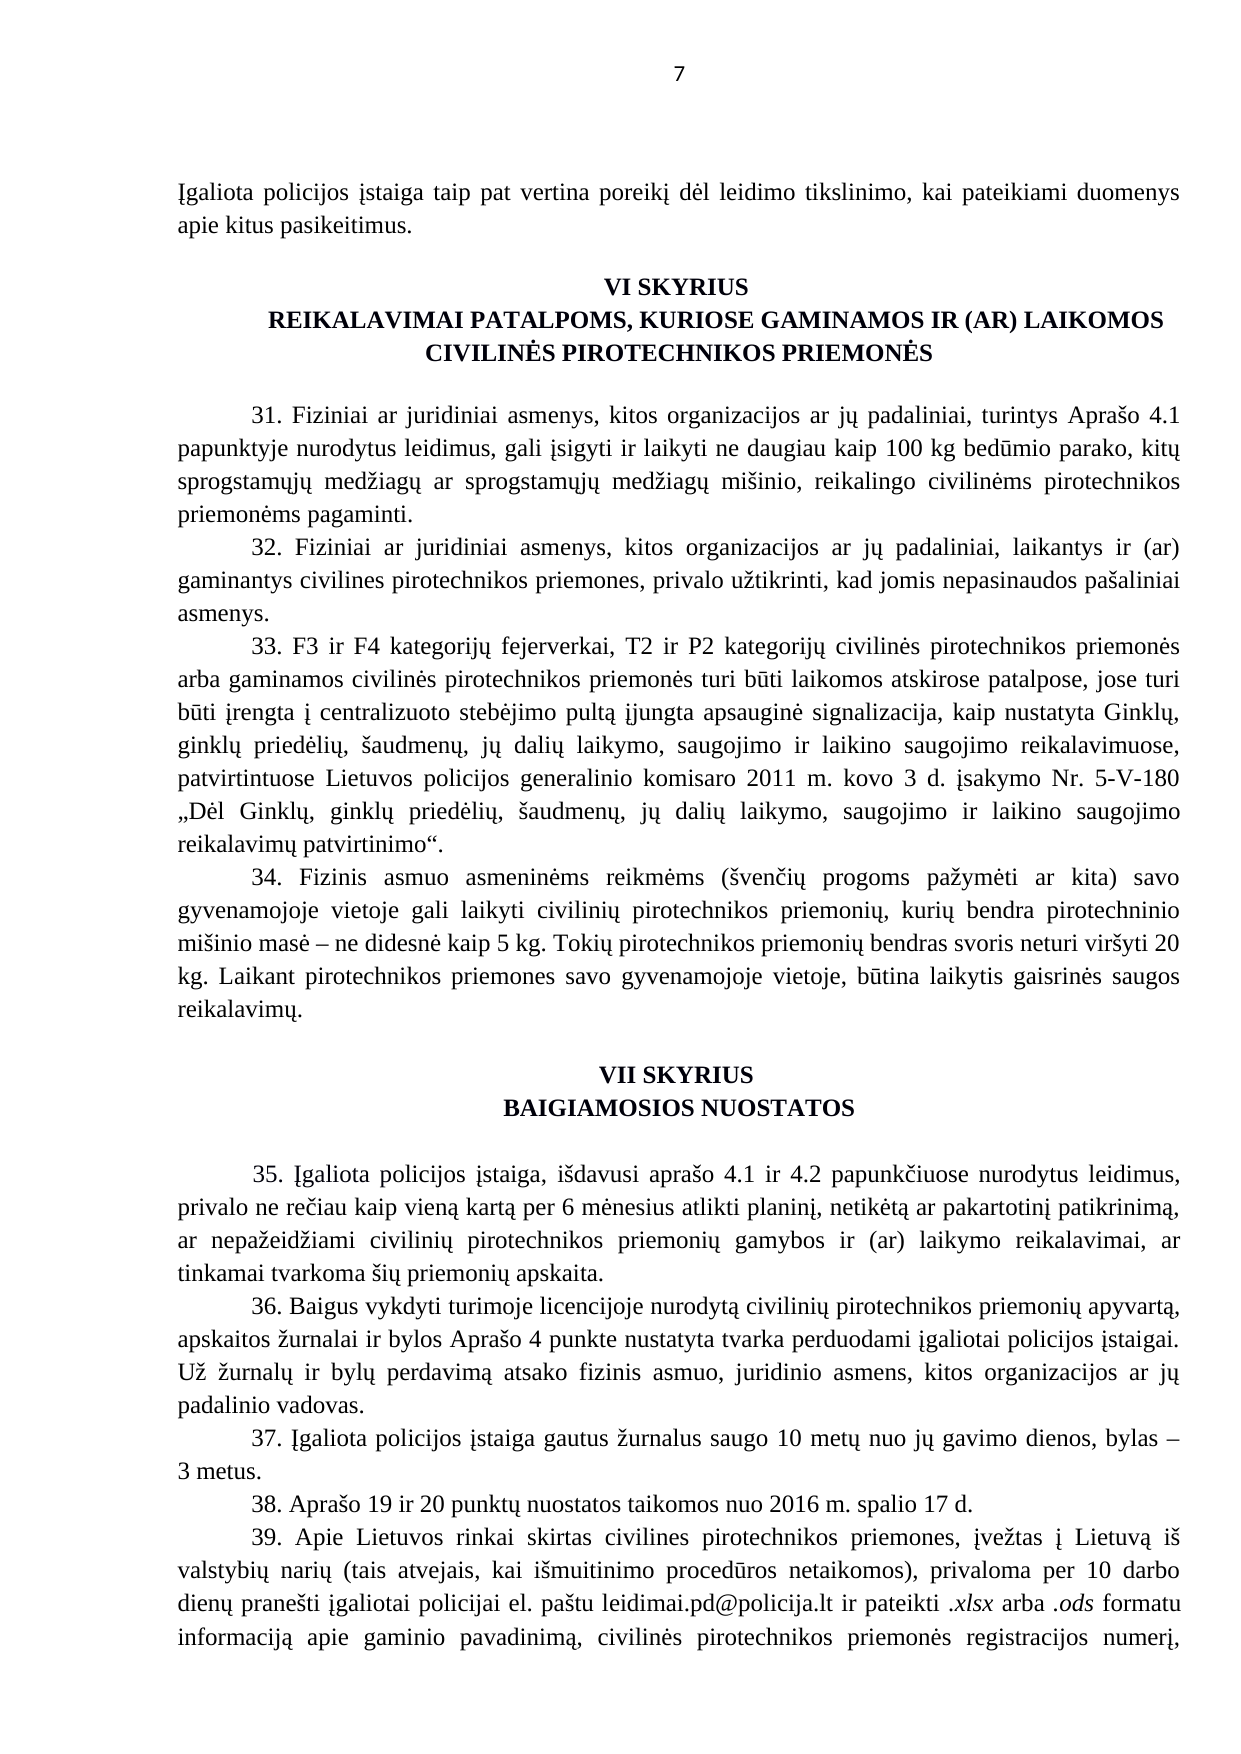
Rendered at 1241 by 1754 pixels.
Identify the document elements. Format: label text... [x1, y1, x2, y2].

text 33. F3 ir F4 kategorijų fejerverkai, T2 ir P2 kategorijų civilinės pirotechnikos priemonės arba gaminamos civilinės pirotechnikos priemonės turi būti laikomos atskirose patalpose, jose turi būti įrengta į centralizuoto stebėjimo pultą įjungta apsauginė signalizacija, kaip nustatyta Ginklų, ginklų priedėlių, šaudmenų, jų dalių laikymo, saugojimo ir laikino saugojimo reikalavimuose, patvirtintuose Lietuvos policijos generalinio komisaro 2011 m. kovo 3 d. įsakymo Nr. 5-V-180 „Dėl Ginklų, ginklų priedėlių, šaudmenų, jų dalių laikymo, saugojimo ir laikino saugojimo reikalavimų patvirtinimo“. [177, 631, 1181, 858]
text Įgaliota policijos įstaiga taip pat vertina poreikį dėl leidimo tikslinimo, kai pateikiami duomenys apie kitus pasikeitimus. [177, 177, 1181, 239]
text 36. Baigus vykdyti turimoje licencijoje nurodytą civilinių pirotechnikos priemonių apyvartą, apskaitos žurnalai ir bylos Aprašo 4 punkte nustatyta tvarka perduodami įgaliotai policijos įstaigai. Už žurnalų ir bylų perdavimą atsako fizinis asmuo, juridinio asmens, kitos organizacijos ar jų padalinio vadovas. [177, 1291, 1181, 1419]
text 35. Įgaliota policijos įstaiga, išdavusi aprašo 4.1 ir 4.2 papunkčiuose nurodytus leidimus, privalo ne rečiau kaip vieną kartą per 6 mėnesius atlikti planinį, netikėtą ar pakartotinį patikrinimą, ar nepažeidžiami civilinių pirotechnikos priemonių gamybos ir (ar) laikymo reikalavimai, ar tinkamai tvarkoma šių priemonių apskaita. [177, 1159, 1181, 1287]
text VI SKYRIUS [177, 272, 1181, 301]
text 31. Fiziniai ar juridiniai asmenys, kitos organizacijos ar jų padaliniai, turintys Aprašo 4.1 papunktyje nurodytus leidimus, gali įsigyti ir laikyti ne daugiau kaip 100 kg bedūmio parako, kitų sprogstamųjų medžiagų ar sprogstamųjų medžiagų mišinio, reikalingo civilinėms pirotechnikos priemonėms pagaminti. [177, 400, 1181, 528]
text 32. Fiziniai ar juridiniai asmenys, kitos organizacijos ar jų padaliniai, laikantys ir (ar) gaminantys civilines pirotechnikos priemones, privalo užtikrinti, kad jomis nepasinaudos pašaliniai asmenys. [177, 532, 1181, 627]
text 38. Aprašo 19 ir 20 punktų nuostatos taikomos nuo 2016 m. spalio 17 d. [177, 1489, 1181, 1518]
text 34. Fizinis asmuo asmeninėms reikmėms (švenčių progoms pažymėti ar kita) savo gyvenamojoje vietoje gali laikyti civilinių pirotechnikos priemonių, kurių bendra pirotechninio mišinio masė – ne didesnė kaip 5 kg. Tokių pirotechnikos priemonių bendras svoris neturi viršyti 20 kg. Laikant pirotechnikos priemones savo gyvenamojoje vietoje, būtina laikytis gaisrinės saugos reikalavimų. [177, 862, 1181, 1023]
text REIKALAVIMAI PATALPOMS, KURIOSE GAMINAMOS IR (AR) LAIKOMOS CIVILINĖS PIROTECHNIKOS PRIEMONĖS [177, 305, 1181, 367]
text 37. Įgaliota policijos įstaiga gautus žurnalus saugo 10 metų nuo jų gavimo dienos, bylas – 3 metus. [177, 1423, 1181, 1485]
text VII SKYRIUS [177, 1060, 1181, 1089]
text 39. Apie Lietuvos rinkai skirtas civilines pirotechnikos priemones, įvežtas į Lietuvą iš valstybių narių (tais atvejais, kai išmuitinimo procedūros netaikomos), privaloma per 10 darbo dienų pranešti įgaliotai policijai el. paštu leidimai.pd@policija.lt ir pateikti .xlsx arba .ods formatu informaciją apie gaminio pavadinimą, civilinės pirotechnikos priemonės registracijos numerį, [177, 1522, 1181, 1650]
text BAIGIAMOSIOS NUOSTATOS [177, 1093, 1181, 1122]
